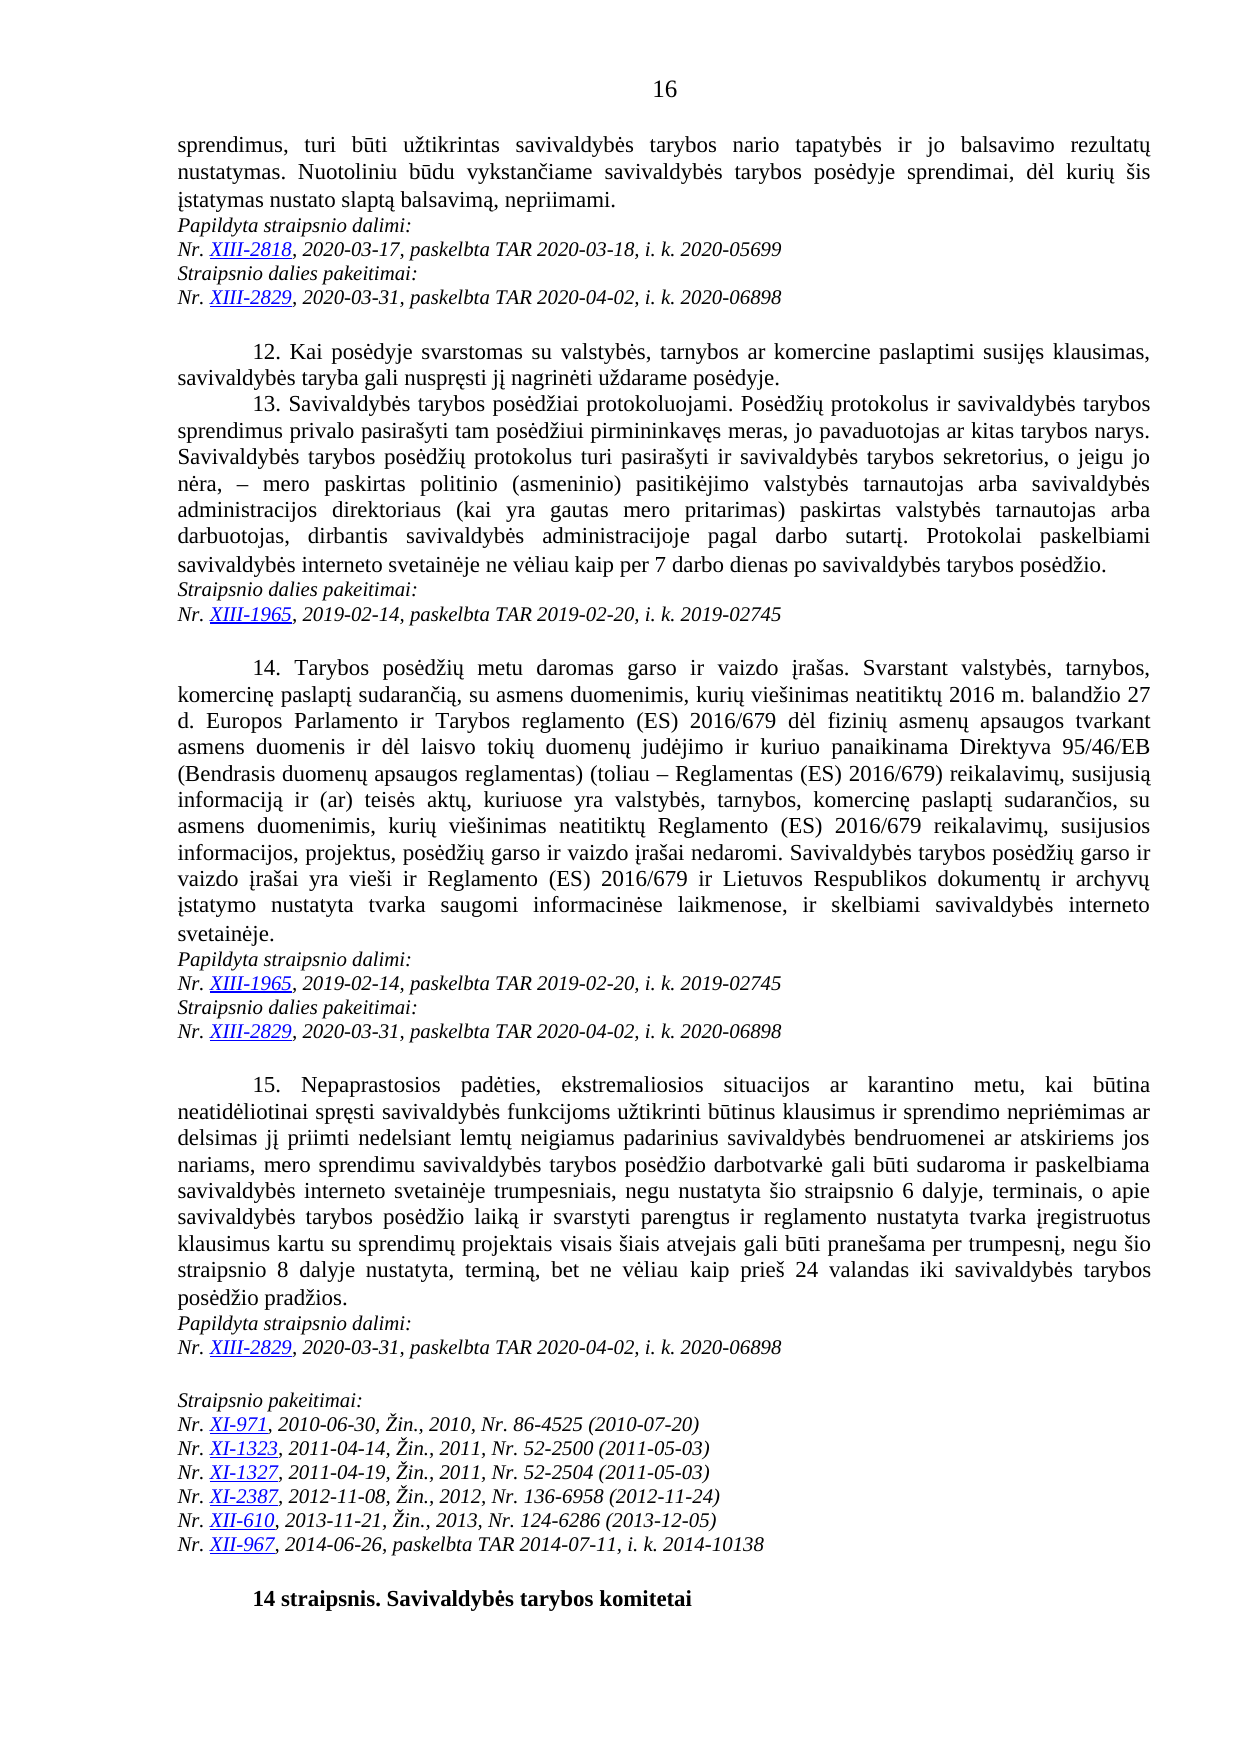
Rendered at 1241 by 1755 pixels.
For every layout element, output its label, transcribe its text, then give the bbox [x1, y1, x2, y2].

text 14. Tarybos posėdžių metu daromas garso ir vaizdo įrašas. Svarstant valstybės, tarnybos, komercinę paslaptį sudarančią, su asmens duomenimis, kurių viešinimas neatitiktų 2016 m. balandžio 27 d. Europos Parlamento ir Tarybos reglamento (ES) 2016/679 dėl fizinių asmenų apsaugos tvarkant asmens duomenis ir dėl laisvo tokių duomenų judėjimo ir kuriuo panaikinama Direktyva 95/46/EB (Bendrasis duomenų apsaugos reglamentas) (toliau – Reglamentas (ES) 2016/679) reikalavimų, susijusią informaciją ir (ar) teisės aktų, kuriuose yra valstybės, tarnybos, komercinę paslaptį sudarančios, su asmens duomenimis, kurių viešinimas neatitiktų Reglamento (ES) 2016/679 reikalavimų, susijusios informacijos, projektus, posėdžių garso ir vaizdo įrašai nedaromi. Savivaldybės tarybos posėdžių garso ir vaizdo įrašai yra vieši ir Reglamento (ES) 2016/679 ir Lietuvos Respublikos dokumentų ir archyvų įstatymo nustatyta tvarka saugomi informacinėse laikmenose, ir skelbiami savivaldybės interneto svetainėje. [177, 654, 1152, 947]
text sprendimus, turi būti užtikrintas savivaldybės tarybos nario tapatybės ir jo balsavimo rezultatų nustatymas. Nuotoliniu būdu vykstančiame savivaldybės tarybos posėdyje sprendimai, dėl kurių šis įstatymas nustato slaptą balsavimą, nepriimami. [177, 131, 1152, 213]
text Nr. XIII-1965, 2019-02-14, paskelbta TAR 2019-02-20, i. k. 2019-02745 [177, 971, 1152, 995]
text Straipsnio dalies pakeitimai: [177, 577, 1152, 601]
text Papildyta straipsnio dalimi: [177, 1311, 1152, 1335]
text 14 straipsnis. Savivaldybės tarybos komitetai [177, 1585, 1152, 1612]
text 13. Savivaldybės tarybos posėdžiai protokoluojami. Posėdžių protokolus ir savivaldybės tarybos sprendimus privalo pasirašyti tam posėdžiui pirmininkavęs meras, jo pavaduotojas ar kitas tarybos narys. Savivaldybės tarybos posėdžių protokolus turi pasirašyti ir savivaldybės tarybos sekretorius, o jeigu jo nėra, – mero paskirtas politinio (asmeninio) pasitikėjimo valstybės tarnautojas arba savivaldybės administracijos direktoriaus (kai yra gautas mero pritarimas) paskirtas valstybės tarnautojas arba darbuotojas, dirbantis savivaldybės administracijoje pagal darbo sutartį. Protokolai paskelbiami savivaldybės interneto svetainėje ne vėliau kaip per 7 darbo dienas po savivaldybės tarybos posėdžio. [177, 391, 1152, 577]
text Straipsnio dalies pakeitimai: [177, 261, 1152, 285]
text 15. Nepaprastosios padėties, ekstremaliosios situacijos ar karantino metu, kai būtina neatidėliotinai spręsti savivaldybės funkcijoms užtikrinti būtinus klausimus ir sprendimo nepriėmimas ar delsimas jį priimti nedelsiant lemtų neigiamus padarinius savivaldybės bendruomenei ar atskiriems jos nariams, mero sprendimu savivaldybės tarybos posėdžio darbotvarkė gali būti sudaroma ir paskelbiama savivaldybės interneto svetainėje trumpesniais, negu nustatyta šio straipsnio 6 dalyje, terminais, o apie savivaldybės tarybos posėdžio laiką ir svarstyti parengtus ir reglamento nustatyta tvarka įregistruotus klausimus kartu su sprendimų projektais visais šiais atvejais gali būti pranešama per trumpesnį, negu šio straipsnio 8 dalyje nustatyta, terminą, bet ne vėliau kaip prieš 24 valandas iki savivaldybės tarybos posėdžio pradžios. [177, 1072, 1152, 1311]
text Nr. XIII-2829, 2020-03-31, paskelbta TAR 2020-04-02, i. k. 2020-06898 [177, 1335, 1152, 1359]
text Nr. XII-967, 2014-06-26, paskelbta TAR 2014-07-11, i. k. 2014-10138 [177, 1532, 1152, 1556]
text Papildyta straipsnio dalimi: [177, 213, 1152, 237]
text Papildyta straipsnio dalimi: [177, 947, 1152, 971]
text Straipsnio dalies pakeitimai: [177, 995, 1152, 1019]
text Nr. XI-2387, 2012-11-08, Žin., 2012, Nr. 136-6958 (2012-11-24) [177, 1484, 1152, 1508]
text Nr. XIII-2829, 2020-03-31, paskelbta TAR 2020-04-02, i. k. 2020-06898 [177, 285, 1152, 309]
text Nr. XII-610, 2013-11-21, Žin., 2013, Nr. 124-6286 (2013-12-05) [177, 1508, 1152, 1532]
text Straipsnio pakeitimai: [177, 1388, 1152, 1412]
text Nr. XI-1327, 2011-04-19, Žin., 2011, Nr. 52-2504 (2011-05-03) [177, 1460, 1152, 1484]
text Nr. XI-971, 2010-06-30, Žin., 2010, Nr. 86-4525 (2010-07-20) [177, 1412, 1152, 1436]
text 12. Kai posėdyje svarstomas su valstybės, tarnybos ar komercine paslaptimi susijęs klausimas, savivaldybės taryba gali nuspręsti jį nagrinėti uždarame posėdyje. [177, 338, 1152, 391]
text Nr. XI-1323, 2011-04-14, Žin., 2011, Nr. 52-2500 (2011-05-03) [177, 1436, 1152, 1460]
text Nr. XIII-2829, 2020-03-31, paskelbta TAR 2020-04-02, i. k. 2020-06898 [177, 1019, 1152, 1043]
text Nr. XIII-2818, 2020-03-17, paskelbta TAR 2020-03-18, i. k. 2020-05699 [177, 237, 1152, 261]
text Nr. XIII-1965, 2019-02-14, paskelbta TAR 2019-02-20, i. k. 2019-02745 [177, 601, 1152, 626]
